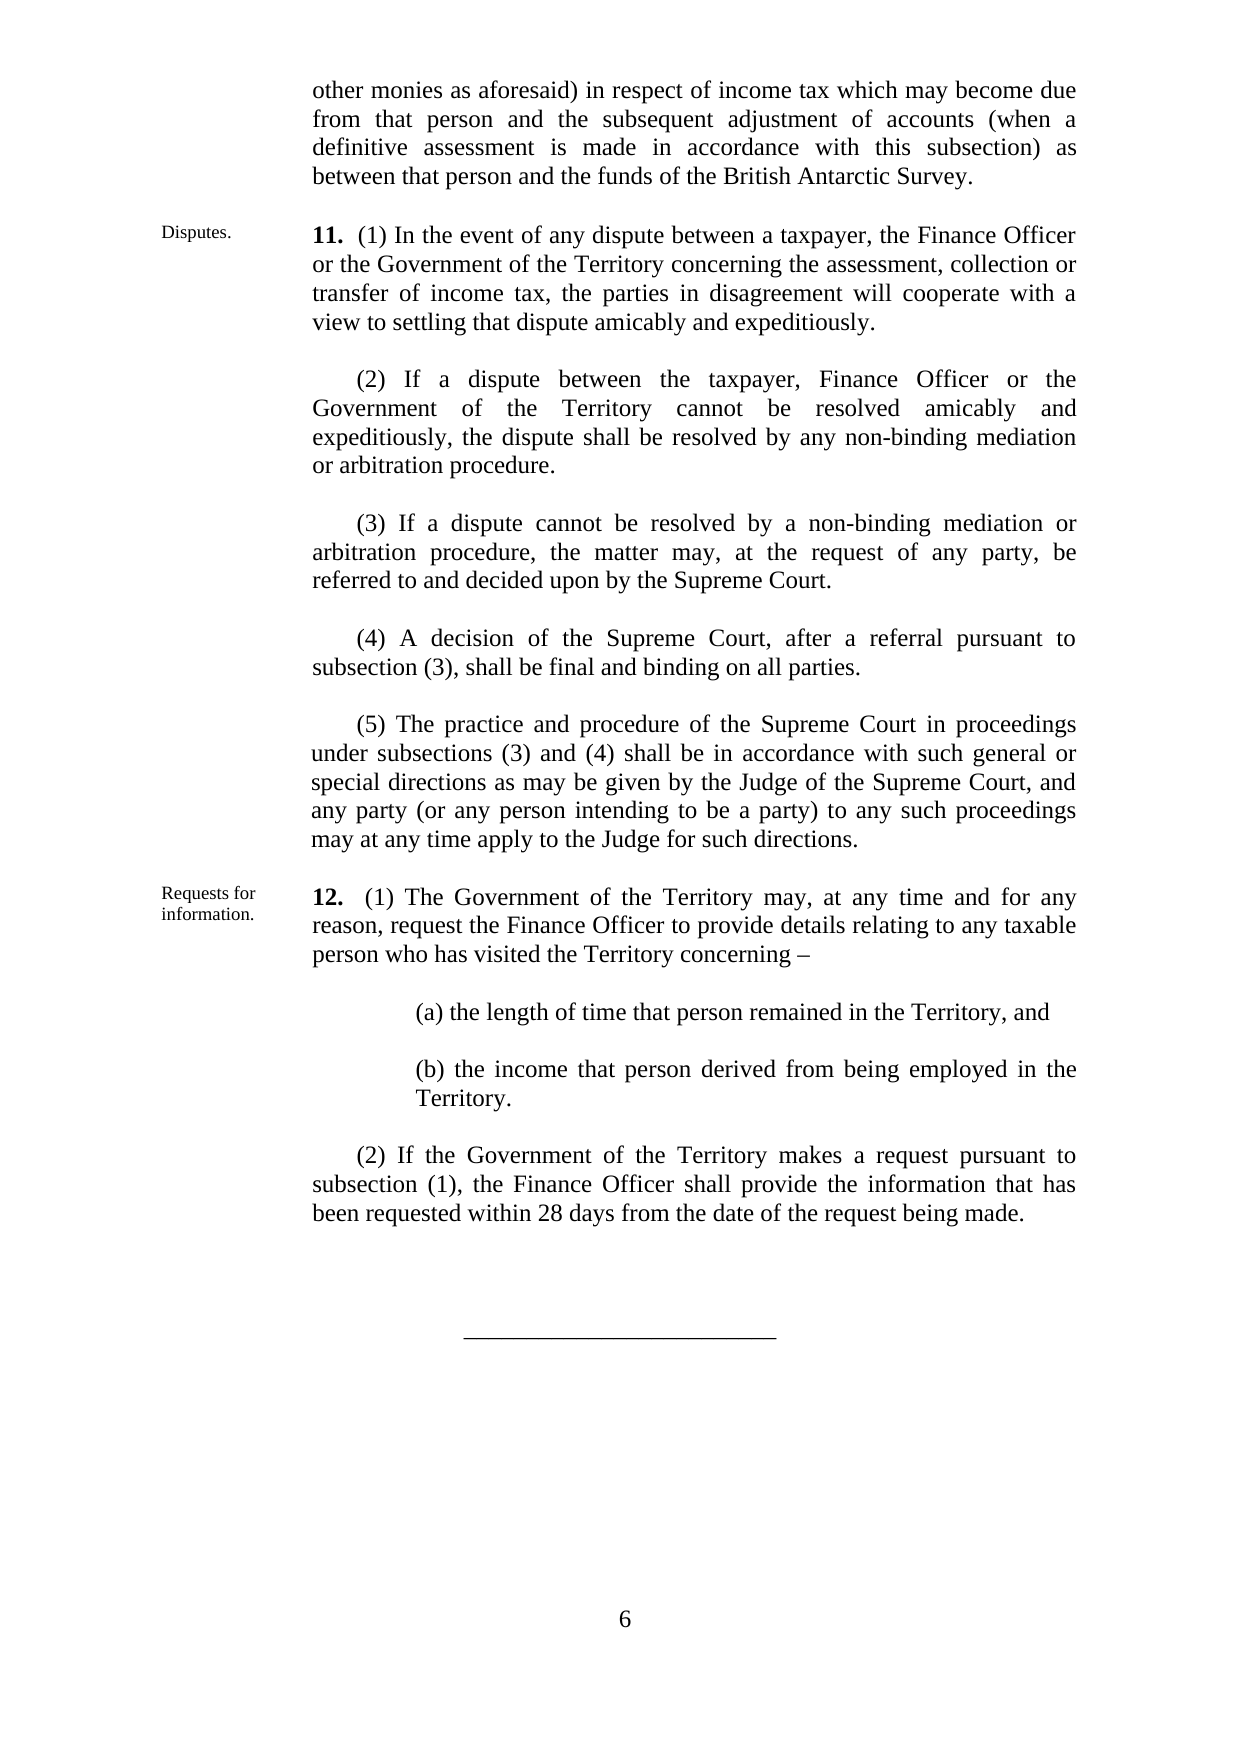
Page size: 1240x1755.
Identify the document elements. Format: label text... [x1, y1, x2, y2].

table_cell [150, 75, 301, 221]
text _________________________ [150, 1313, 1089, 1342]
table_cell Disputes. [150, 221, 301, 882]
table_cell Requests for information. [150, 882, 301, 1256]
table_cell 12. (1) The Government of the Territory may, at any time and for any reason, request the Finance Officer to provide details relating to any taxable person who has visited the Territory concerning – (a) the length of time that person remained in the Territory, and (b) the income that person derived from being employed in the Territory. (2) If the Government of the Territory makes a request pursuant to subsection (1), the Finance Officer shall provide the information that has been requested within 28 days from the date of the request being made. [301, 882, 1088, 1256]
table_cell 11. (1) In the event of any dispute between a taxpayer, the Finance Officer or the Government of the Territory concerning the assessment, collection or transfer of income tax, the parties in disagreement will cooperate with a view to settling that dispute amicably and expeditiously. (2) If a dispute between the taxpayer, Finance Officer or the Government of the Territory cannot be resolved amicably and expeditiously, the dispute shall be resolved by any non-binding mediation or arbitration procedure. (3) If a dispute cannot be resolved by a non-binding mediation or arbitration procedure, the matter may, at the request of any party, be referred to and decided upon by the Supreme Court. (4) A decision of the Supreme Court, after a referral pursuant to subsection (3), shall be final and binding on all parties. (5) The practice and procedure of the Supreme Court in proceedings under subsections (3) and (4) shall be in accordance with such general or special directions as may be given by the Judge of the Supreme Court, and any party (or any person intending to be a party) to any such proceedings may at any time apply to the Judge for such directions. [301, 221, 1088, 882]
table_cell other monies as aforesaid) in respect of income tax which may become due from that person and the subsequent adjustment of accounts (when a definitive assessment is made in accordance with this subsection) as between that person and the funds of the British Antarctic Survey. [301, 75, 1088, 221]
